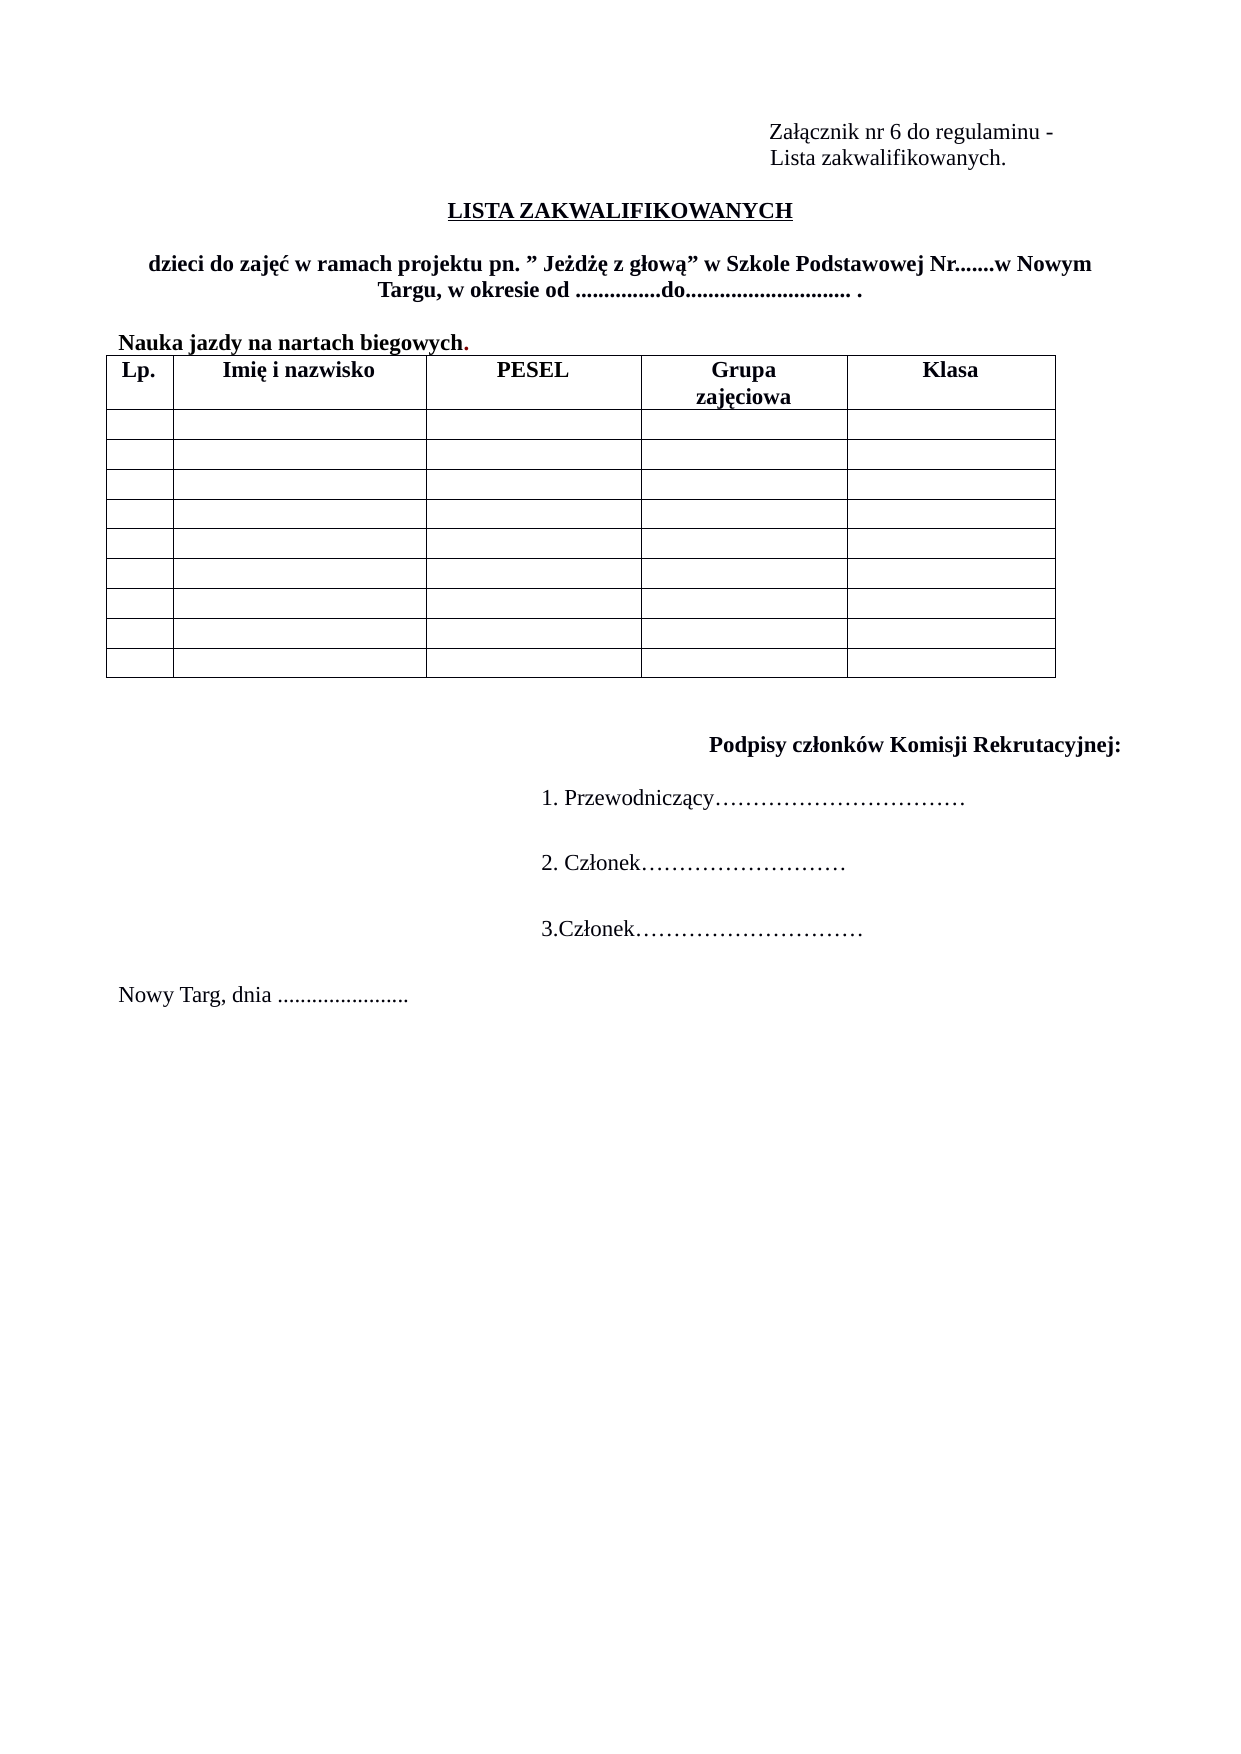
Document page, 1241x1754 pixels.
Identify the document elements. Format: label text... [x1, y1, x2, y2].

table_cell [174, 470, 426, 498]
table_header Klasa [848, 356, 1055, 409]
table_header Imię i nazwisko [174, 356, 426, 409]
table_cell [174, 649, 426, 677]
table_cell [848, 440, 1055, 469]
table_cell [107, 470, 173, 498]
table_cell [642, 649, 847, 677]
text Podpisy członków Komisji Rekrutacyjnej: [118, 731, 1122, 757]
table_cell [107, 500, 173, 528]
table_cell [848, 500, 1055, 528]
text Nowy Targ, dnia ....................... [118, 981, 1122, 1007]
table_cell [427, 529, 641, 558]
table_cell [174, 500, 426, 528]
text Załącznik nr 6 do regulaminu - [118, 118, 1122, 144]
table_header Lp. [107, 356, 173, 409]
table_cell [427, 440, 641, 469]
table_cell [427, 589, 641, 618]
table_cell [107, 410, 173, 439]
table_cell [848, 529, 1055, 558]
table_cell [642, 440, 847, 469]
text Lista zakwalifikowanych. [118, 144, 1122, 171]
table_cell [427, 470, 641, 498]
table_cell [848, 649, 1055, 677]
table_cell [642, 529, 847, 558]
table_cell [848, 470, 1055, 498]
table_cell [107, 649, 173, 677]
table_cell [107, 529, 173, 558]
text 2. Członek……………………… [118, 849, 1122, 876]
table_cell [427, 500, 641, 528]
table_cell [848, 559, 1055, 588]
table_cell [427, 559, 641, 588]
table_cell [848, 410, 1055, 439]
table_cell [642, 619, 847, 647]
table_cell [107, 559, 173, 588]
table_cell [174, 440, 426, 469]
table_cell [642, 589, 847, 618]
text dzieci do zajęć w ramach projektu pn. ” Jeżdżę z głową” w Szkole Podstawowej Nr.......w Nowym Targu, w okresie od ...............do............................. . [118, 250, 1122, 303]
table_cell [642, 500, 847, 528]
table_header PESEL [427, 356, 641, 409]
table_cell [174, 529, 426, 558]
text 1. Przewodniczący…………………………… [118, 784, 1122, 810]
table_cell [427, 619, 641, 647]
table_cell [848, 619, 1055, 647]
table_cell [174, 619, 426, 647]
table_cell [642, 410, 847, 439]
table_cell [427, 649, 641, 677]
table_cell [107, 619, 173, 647]
table_cell [174, 559, 426, 588]
text Nauka jazdy na nartach biegowych. [118, 329, 1122, 355]
table_cell [848, 589, 1055, 618]
table_cell [642, 470, 847, 498]
table_cell [642, 559, 847, 588]
table_cell [174, 410, 426, 439]
table_header Grupa zajęciowa [642, 356, 847, 409]
table_cell [107, 440, 173, 469]
text 3.Członek………………………… [118, 915, 1122, 942]
table_cell [107, 589, 173, 618]
text LISTA ZAKWALIFIKOWANYCH [118, 197, 1122, 223]
table_cell [427, 410, 641, 439]
table_cell [174, 589, 426, 618]
